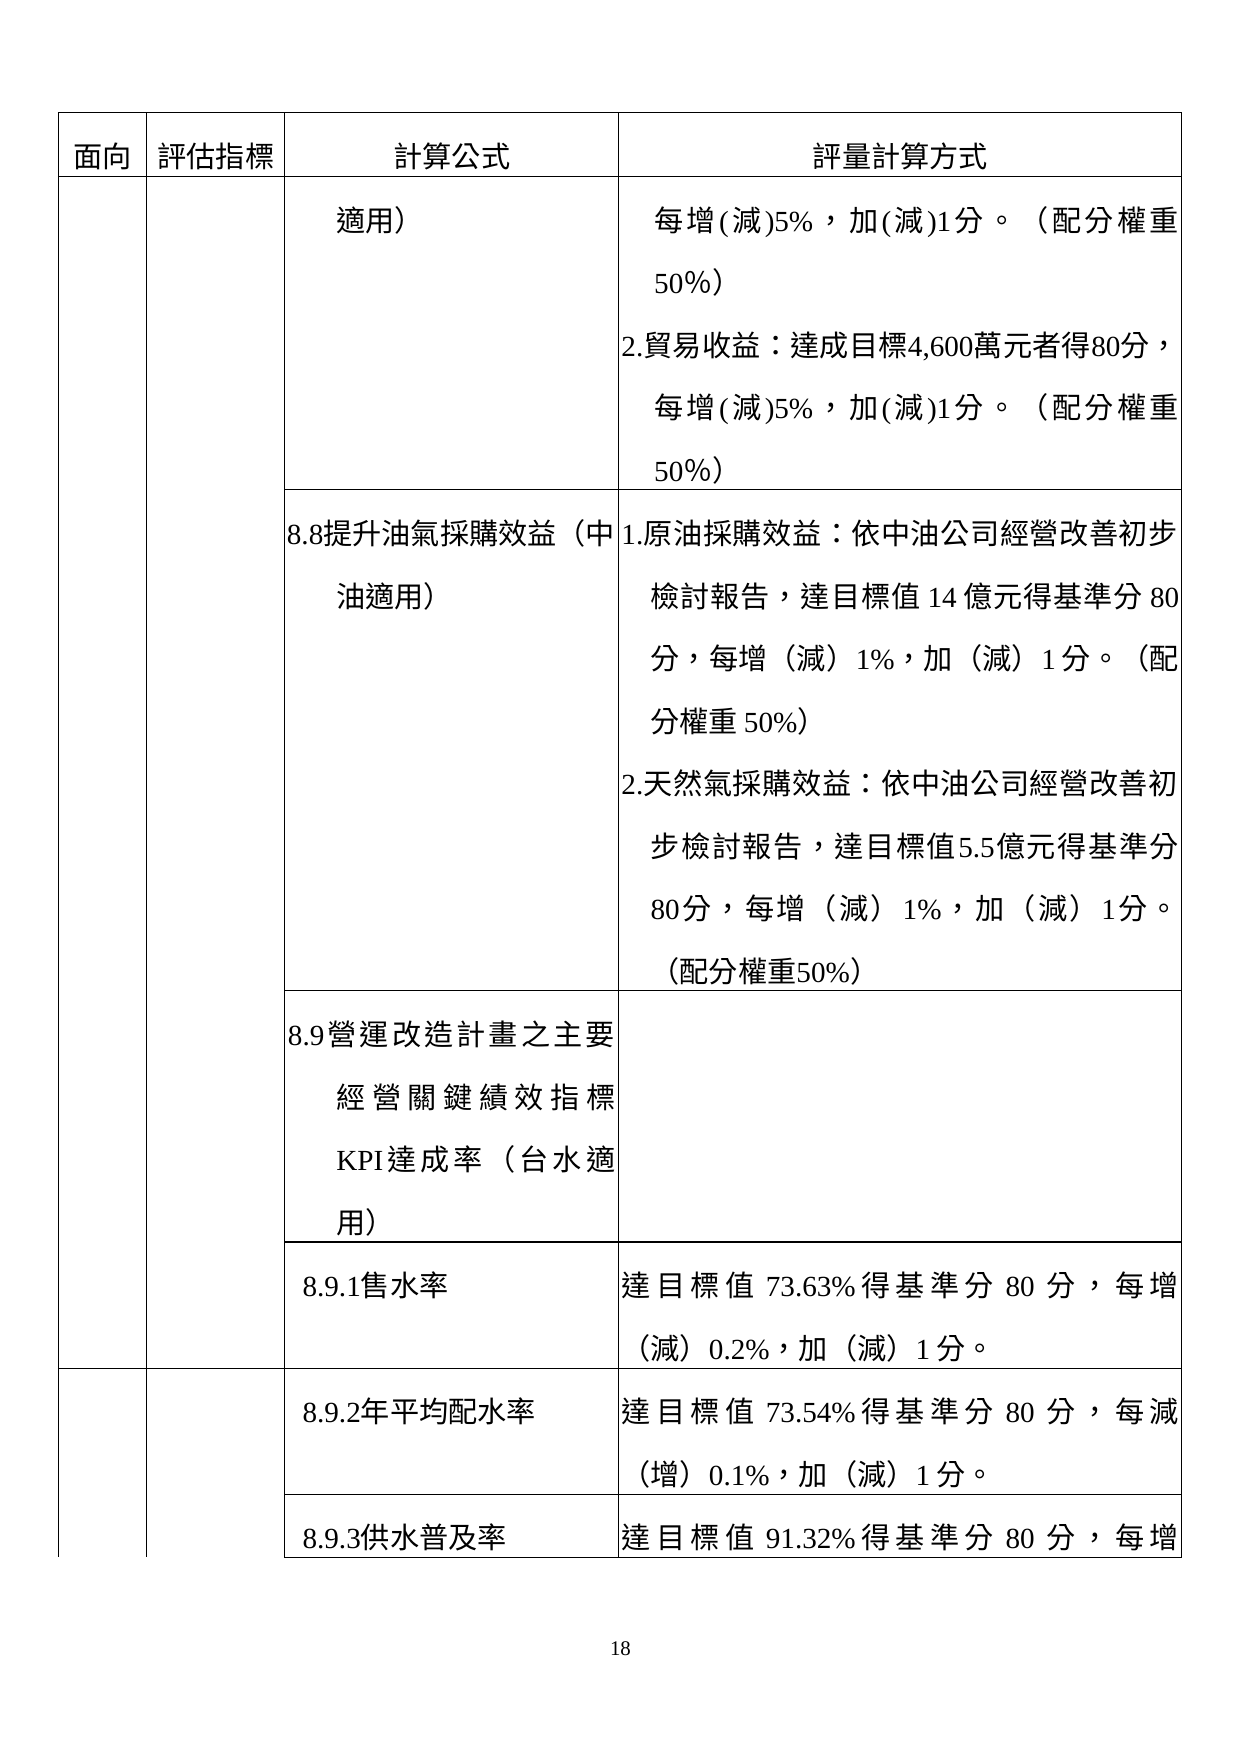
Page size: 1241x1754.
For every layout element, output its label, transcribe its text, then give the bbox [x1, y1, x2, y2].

table_cell 8.9.3供水普及率 [285, 1495, 618, 1557]
table_cell 適用） [285, 177, 618, 489]
table_cell [147, 1369, 284, 1493]
table_cell 8.9.1售水率 [285, 1243, 618, 1367]
table_cell 8.9.2年平均配水率 [285, 1369, 618, 1493]
table_header 評估指標 [147, 113, 284, 176]
table_cell [147, 1241, 284, 1367]
table_cell 每增(減)5%，加(減)1分。（配分權重50％） 2.貿易收益：達成目標4,600萬元者得80分，每增(減)5%，加(減)1分。（配分權重50％） [619, 177, 1181, 489]
table_cell 8.9營運改造計畫之主要經營關鍵績效指標KPI達成率（台水適用） [285, 991, 618, 1241]
table_cell 1.原油採購效益：依中油公司經營改善初步檢討報告，達目標值14億元得基準分80分，每增（減）1%，加（減）1分。（配分權重50%） 2.天然氣採購效益：依中油公司經營改善初步檢討報告，達目標值5.5億元得基準分80分，每增（減）1%，加（減）1分。（配分權重50%） [619, 490, 1181, 990]
table_cell 達目標值91.32%得基準分80分，每增 [619, 1495, 1181, 1557]
table_header 計算公式 [285, 113, 618, 176]
table_cell [147, 1494, 284, 1557]
table_cell 達目標值73.63%得基準分80分，每增（減）0.2%，加（減）1分。 [619, 1243, 1181, 1367]
table_cell [619, 991, 1181, 1241]
table_cell [59, 177, 146, 489]
table_cell [59, 1241, 146, 1367]
table_cell [59, 1369, 146, 1493]
table_cell [147, 177, 284, 489]
table_cell [147, 489, 284, 990]
table_cell [59, 1494, 146, 1557]
table_cell [59, 990, 146, 1241]
table_cell 達目標值73.54%得基準分80分，每減（增）0.1%，加（減）1分。 [619, 1369, 1181, 1493]
table_cell 8.8提升油氣採購效益（中油適用） [285, 490, 618, 990]
table_header 面向 [59, 113, 146, 176]
table_cell [59, 489, 146, 990]
table_header 評量計算方式 [619, 113, 1181, 176]
table_cell [147, 990, 284, 1241]
